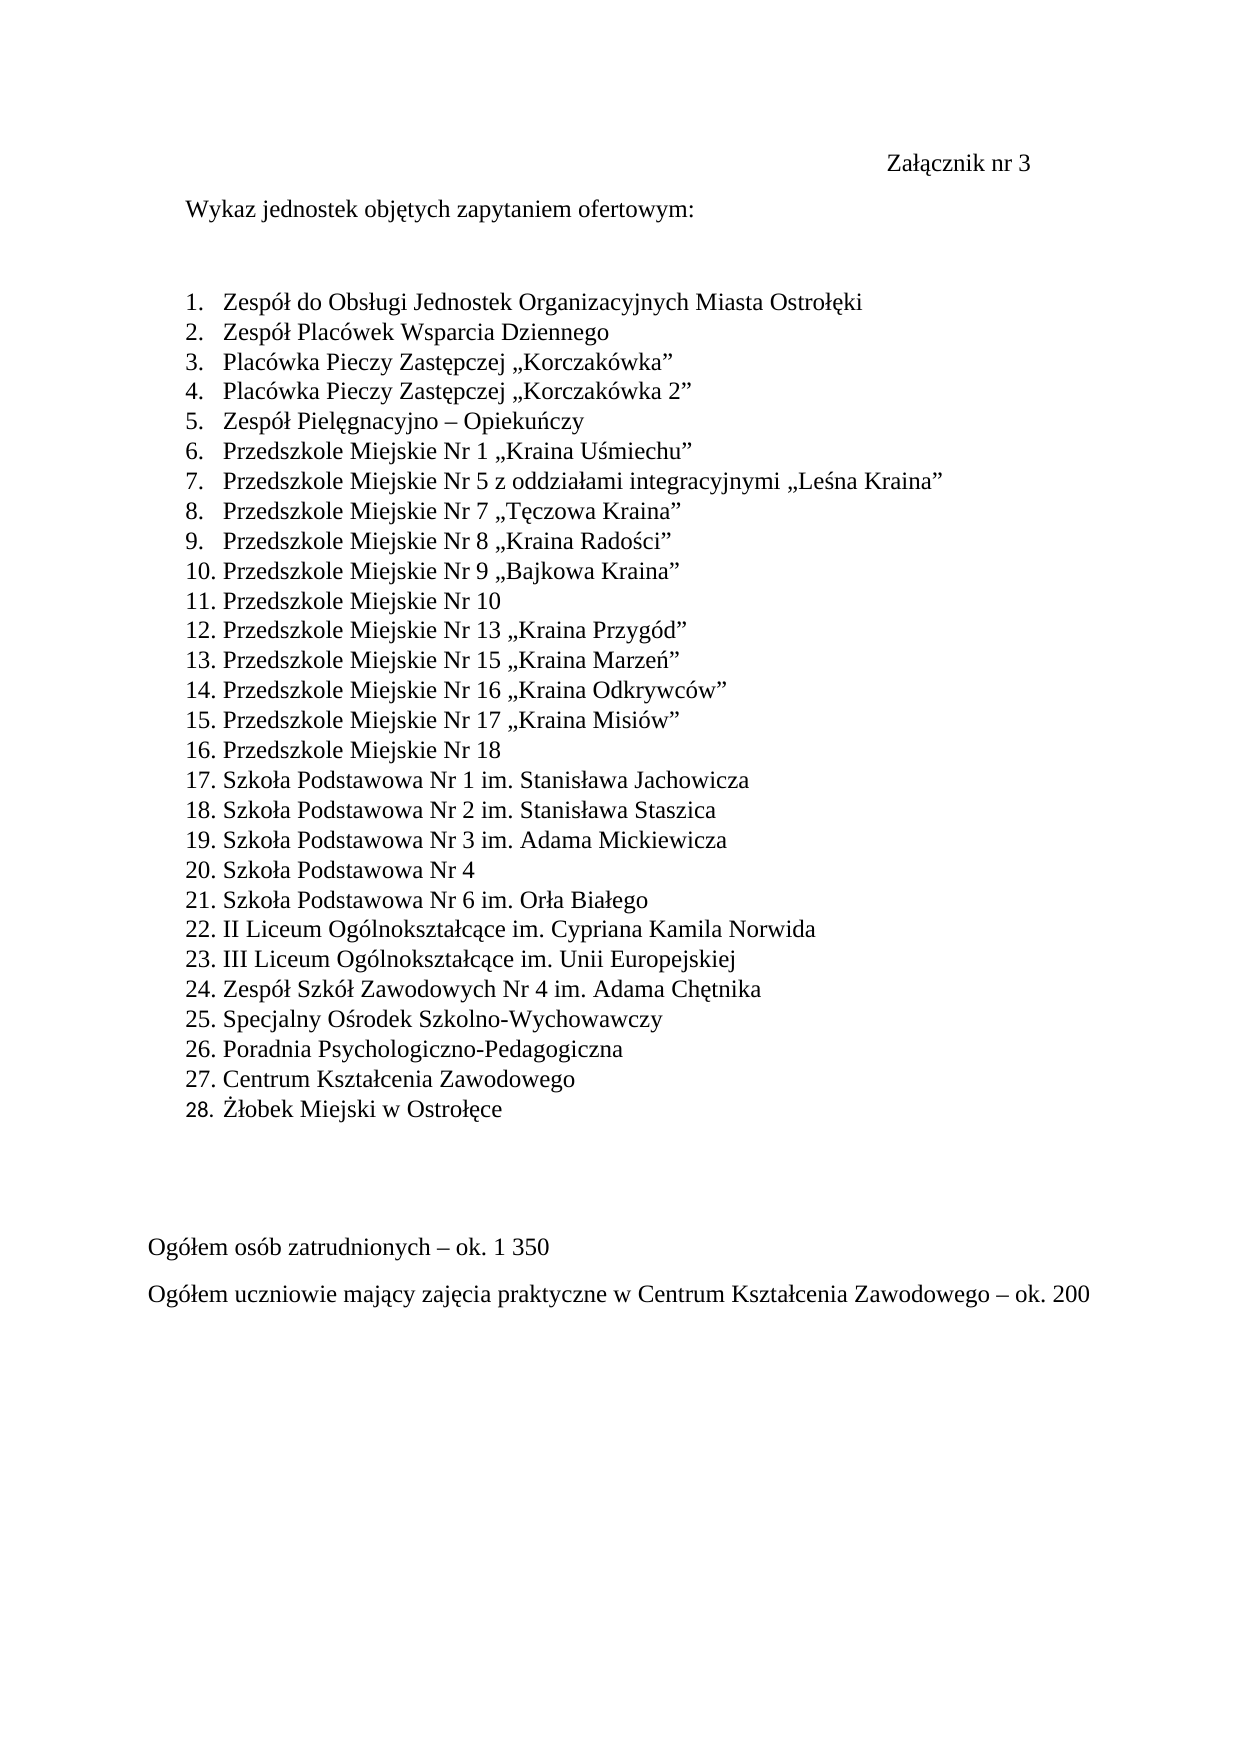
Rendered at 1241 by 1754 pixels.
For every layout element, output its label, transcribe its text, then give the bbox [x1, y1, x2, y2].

list Przedszkole Miejskie Nr 10 [185, 586, 1093, 614]
list Przedszkole Miejskie Nr 18 [185, 735, 1093, 764]
list Przedszkole Miejskie Nr 13 „Kraina Przygód” [185, 616, 1093, 644]
list Zespół Szkół Zawodowych Nr 4 im. Adama Chętnika [185, 974, 1093, 1003]
list III Liceum Ogólnokształcące im. Unii Europejskiej [185, 944, 1093, 973]
list Szkoła Podstawowa Nr 2 im. Stanisława Staszica [185, 795, 1093, 824]
text Ogółem uczniowie mający zajęcia praktyczne w Centrum Kształcenia Zawodowego – ok. 200 [148, 1279, 1093, 1308]
list Żłobek Miejski w Ostrołęce [185, 1094, 1093, 1123]
list Przedszkole Miejskie Nr 9 „Bajkowa Kraina” [185, 556, 1093, 584]
list Zespół Pielęgnacyjno – Opiekuńczy [185, 406, 1093, 435]
list Szkoła Podstawowa Nr 1 im. Stanisława Jachowicza [185, 765, 1093, 794]
list Szkoła Podstawowa Nr 3 im. Adama Mickiewicza [185, 825, 1093, 854]
text Załącznik nr 3 [185, 148, 1093, 177]
list Przedszkole Miejskie Nr 16 „Kraina Odkrywców” [185, 675, 1093, 704]
list Szkoła Podstawowa Nr 4 [185, 855, 1093, 883]
list Placówka Pieczy Zastępczej „Korczakówka” [185, 347, 1093, 375]
list Placówka Pieczy Zastępczej „Korczakówka 2” [185, 376, 1093, 405]
list Zespół do Obsługi Jednostek Organizacyjnych Miasta Ostrołęki [185, 287, 1093, 316]
list II Liceum Ogólnokształcące im. Cypriana Kamila Norwida [185, 914, 1093, 943]
text Wykaz jednostek objętych zapytaniem ofertowym: [185, 194, 1093, 223]
list Poradnia Psychologiczno-Pedagogiczna [185, 1034, 1093, 1063]
list Przedszkole Miejskie Nr 5 z oddziałami integracyjnymi „Leśna Kraina” [185, 466, 1093, 495]
list Specjalny Ośrodek Szkolno-Wychowawczy [185, 1004, 1093, 1033]
list Przedszkole Miejskie Nr 8 „Kraina Radości” [185, 526, 1093, 555]
list Szkoła Podstawowa Nr 6 im. Orła Białego [185, 885, 1093, 913]
list Zespół Placówek Wsparcia Dziennego [185, 317, 1093, 345]
list Przedszkole Miejskie Nr 15 „Kraina Marzeń” [185, 646, 1093, 674]
list Centrum Kształcenia Zawodowego [185, 1064, 1093, 1093]
list Przedszkole Miejskie Nr 1 „Kraina Uśmiechu” [185, 436, 1093, 465]
text Ogółem osób zatrudnionych – ok. 1 350 [148, 1232, 1093, 1261]
list Przedszkole Miejskie Nr 7 „Tęczowa Kraina” [185, 496, 1093, 525]
list Przedszkole Miejskie Nr 17 „Kraina Misiów” [185, 705, 1093, 734]
